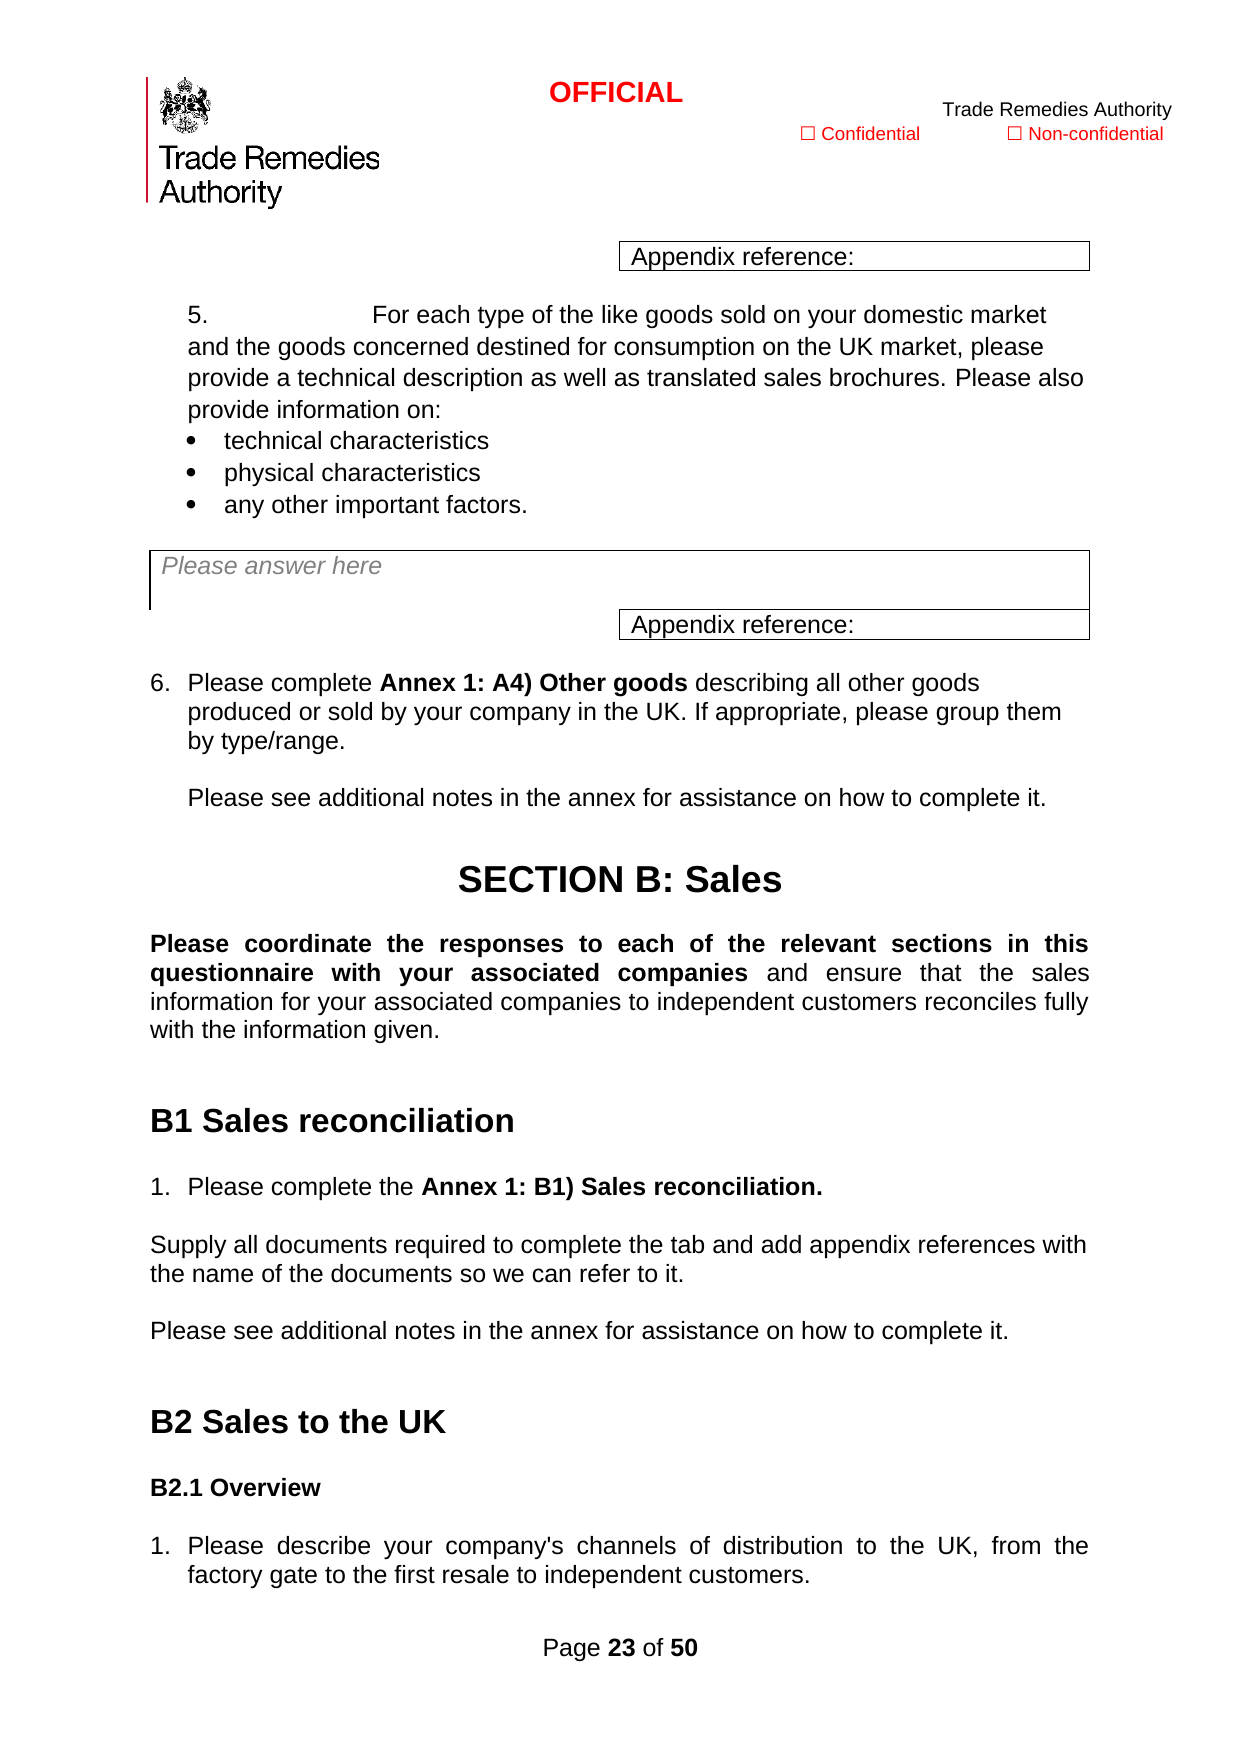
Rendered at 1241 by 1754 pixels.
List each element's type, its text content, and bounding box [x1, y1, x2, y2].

table_cell Appendix reference: [620, 242, 1089, 270]
list Please describe your company's channels of distribution to the UK, from the factory gate to the first resale to independent customers. [150, 1531, 1090, 1588]
table_cell [150, 242, 619, 270]
table_header Please answer here [151, 551, 1089, 609]
text Please see additional notes in the annex for assistance on how to complete it. [150, 783, 1090, 812]
subtitle SECTION B: Sales [150, 857, 1090, 900]
list Please complete the Annex 1: B1) Sales reconciliation. [150, 1172, 1090, 1201]
table_cell [150, 610, 619, 638]
list Please complete Annex 1: A4) Other goods describing all other goods produced or sold by your company in the UK. If appropriate, please group them by type/range. [150, 668, 1090, 754]
subtitle B2 Sales to the UK [150, 1402, 1090, 1441]
list For each type of the like goods sold on your domestic market and the goods concerned destined for consumption on the UK market, please provide a technical description as well as translated sales brochures. Please also provide information on: [187, 300, 1090, 423]
text Supply all documents required to complete the tab and add appendix references with the name of the documents so we can refer to it. [150, 1230, 1090, 1287]
list technical characteristics [187, 426, 1090, 455]
list any other important factors. [187, 490, 1090, 518]
text Please see additional notes in the annex for assistance on how to complete it. [150, 1316, 1090, 1345]
table_cell Appendix reference: [620, 610, 1089, 638]
list physical characteristics [187, 458, 1090, 487]
subtitle B2.1 Overview [150, 1473, 1090, 1502]
subtitle B1 Sales reconciliation [150, 1101, 1090, 1140]
text Please coordinate the responses to each of the relevant sections in this questionnaire with your associated companies and ensure that the sales information for your associated companies to independent customers reconciles fully with the information given. [150, 929, 1090, 1044]
